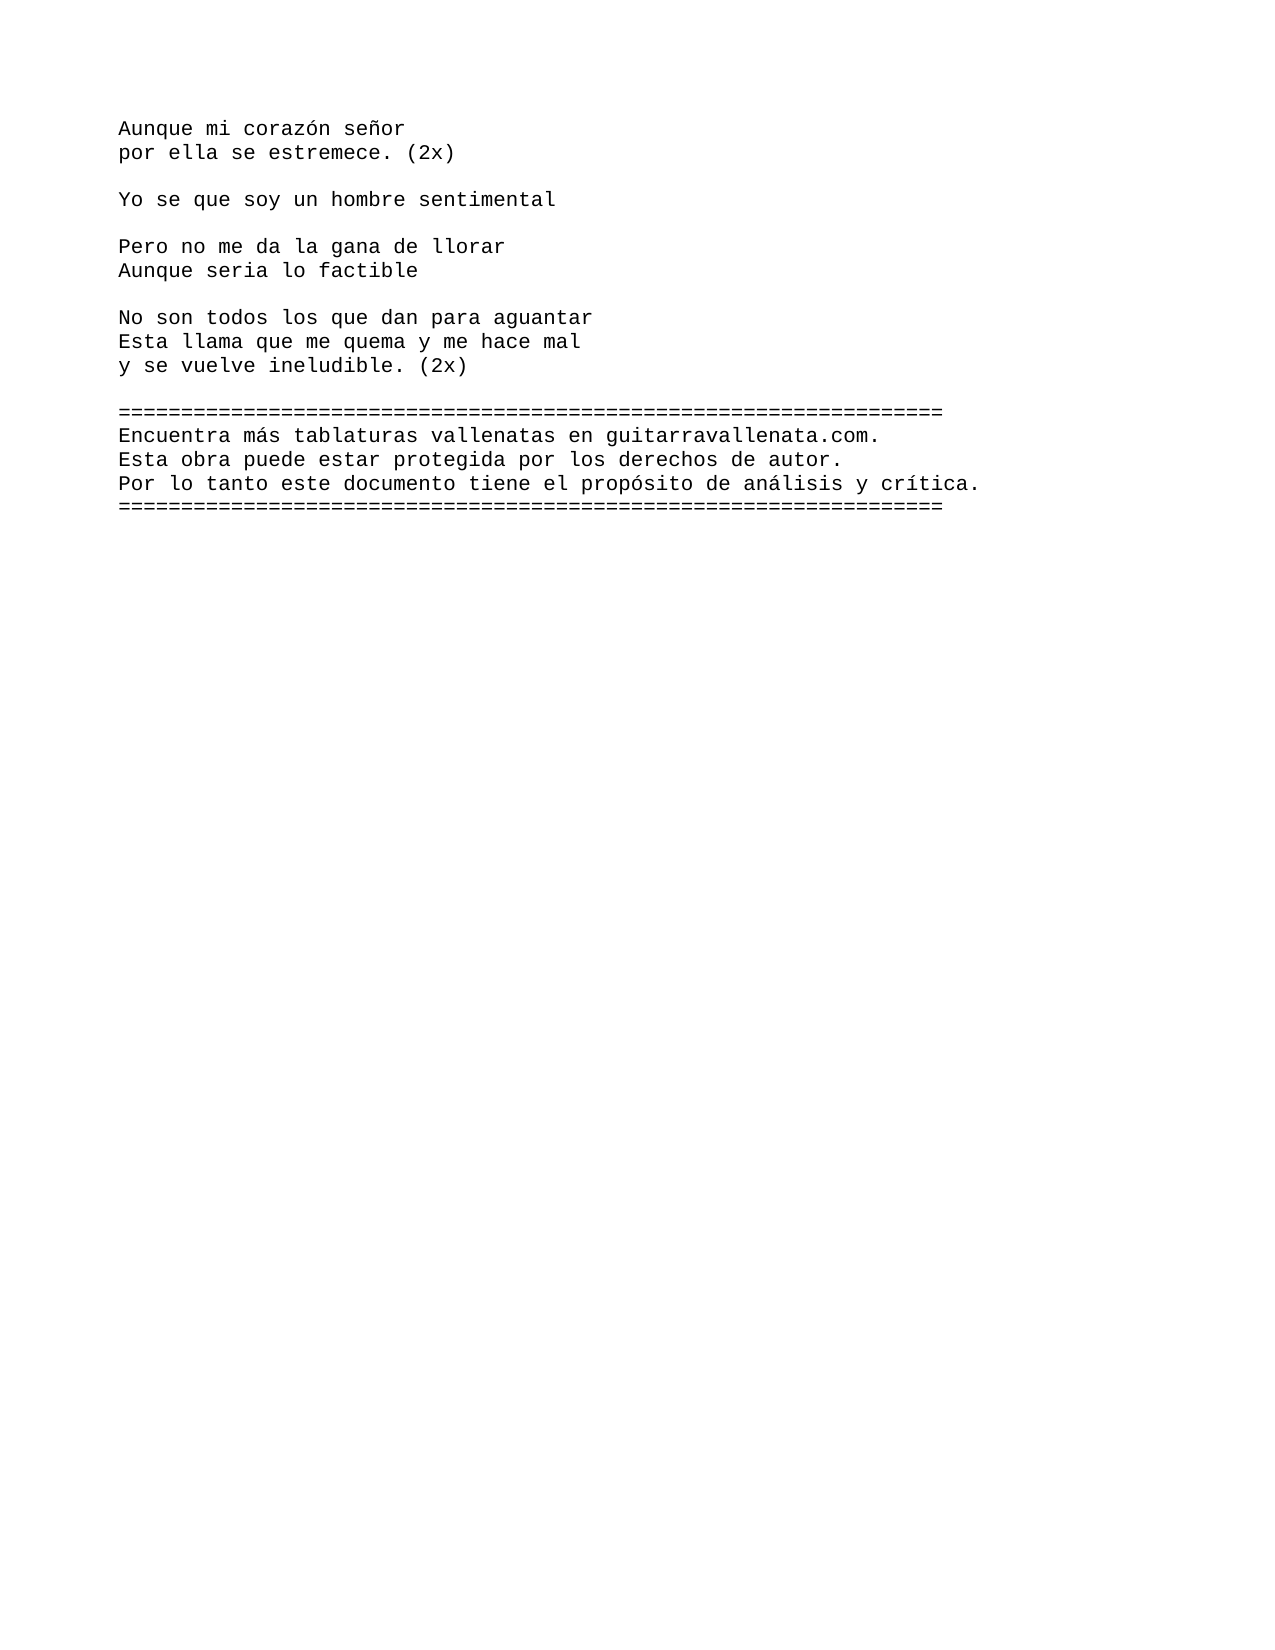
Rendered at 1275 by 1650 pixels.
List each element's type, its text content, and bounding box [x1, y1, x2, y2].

text Aunque seria lo factible [118, 260, 1157, 284]
text Pero no me da la gana de llorar [118, 236, 1157, 260]
text Aunque mi corazón señor [118, 118, 1157, 142]
text ================================================================== [118, 496, 1157, 520]
text ================================================================== [118, 402, 1157, 426]
text Encuentra más tablaturas vallenatas en guitarravallenata.com. [118, 426, 1157, 449]
text Esta obra puede estar protegida por los derechos de autor. [118, 449, 1157, 473]
text No son todos los que dan para aguantar [118, 307, 1157, 331]
text Yo se que soy un hombre sentimental [118, 189, 1157, 213]
text por ella se estremece. (2x) [118, 142, 1157, 165]
text y se vuelve ineludible. (2x) [118, 354, 1157, 378]
text Esta llama que me quema y me hace mal [118, 331, 1157, 354]
text Por lo tanto este documento tiene el propósito de análisis y crítica. [118, 473, 1157, 496]
